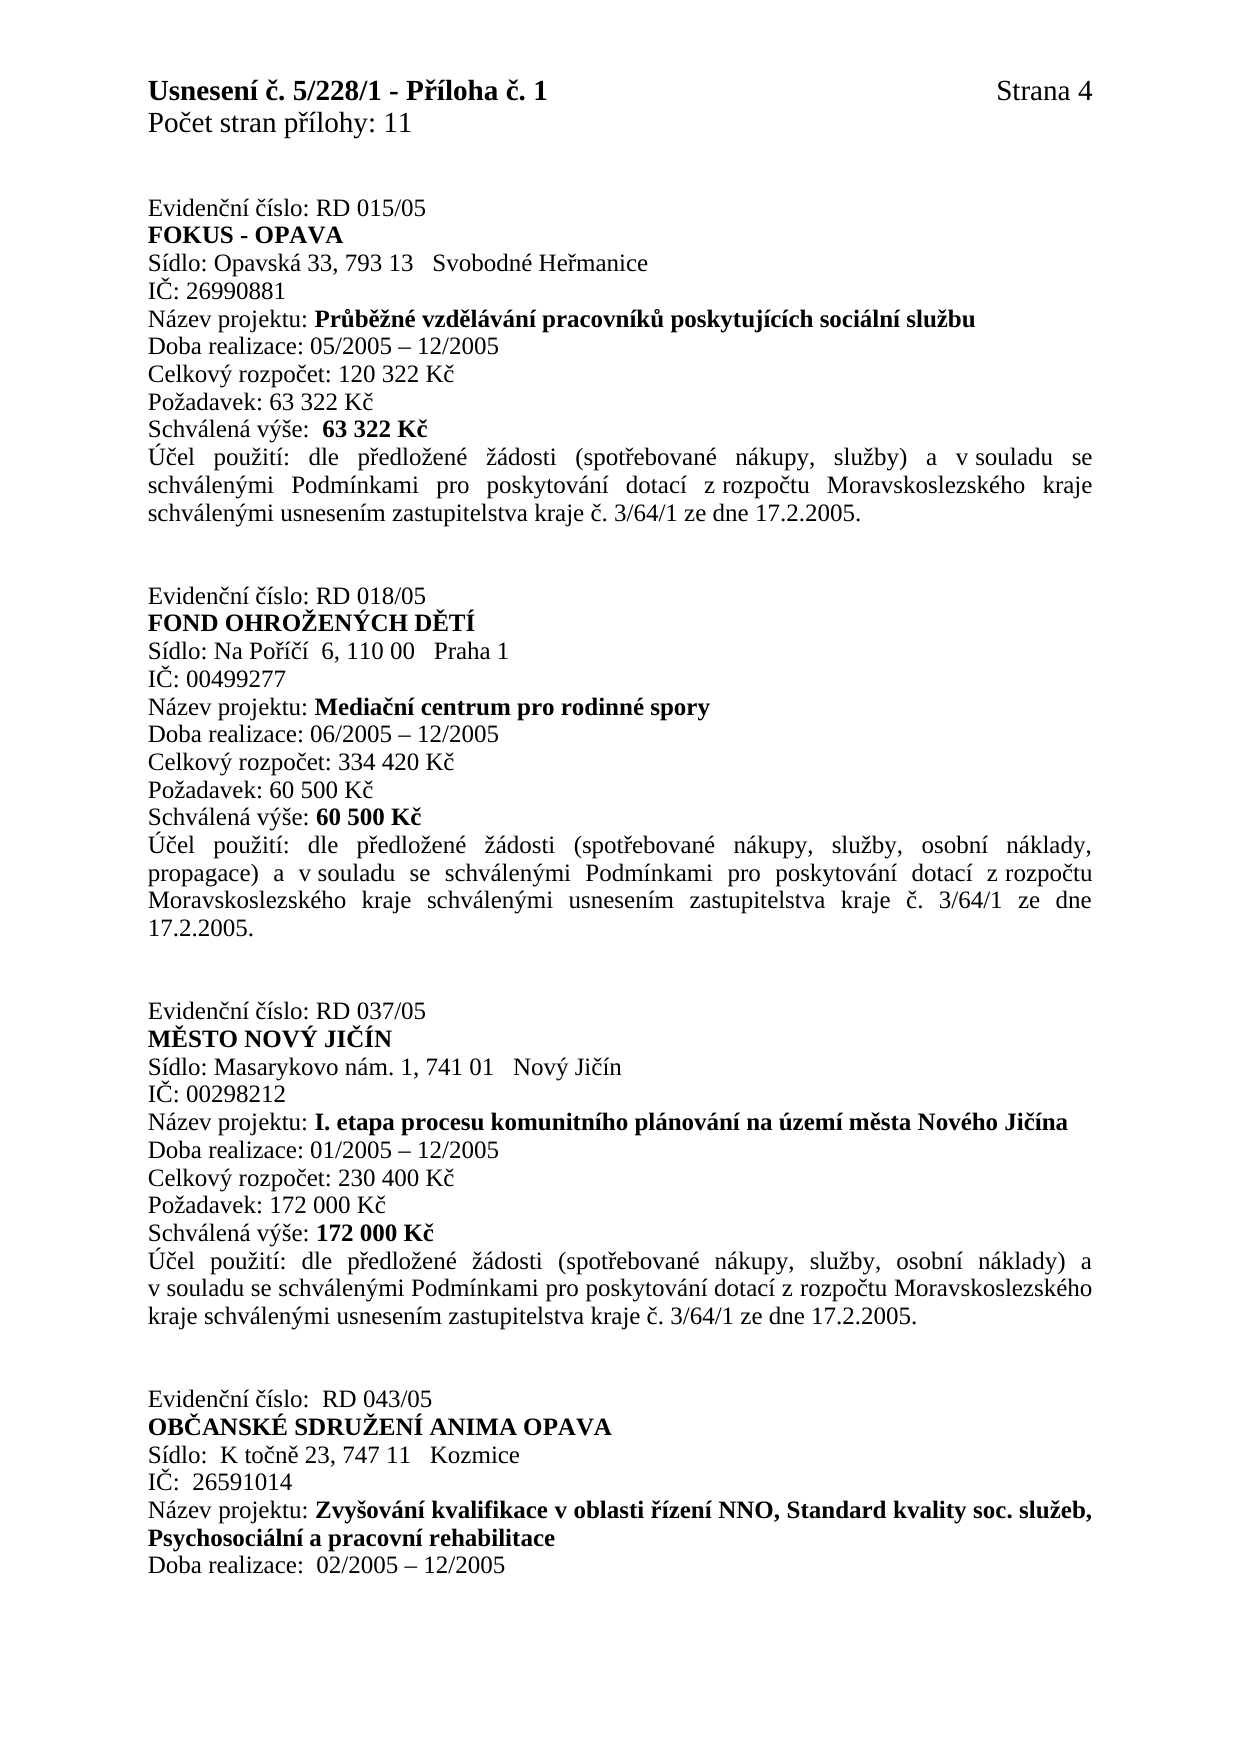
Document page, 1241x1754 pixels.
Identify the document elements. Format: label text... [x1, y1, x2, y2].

subtitle FOKUS - Opava [148, 222, 1092, 249]
subtitle Občanské sdružení ANIMA Opava [148, 1413, 1092, 1441]
text Evidenční číslo: RD 015/05 [148, 194, 1092, 222]
text Doba realizace: 06/2005 – 12/2005 [148, 720, 1092, 748]
text Schválená výše: 172 000 Kč [148, 1219, 1092, 1247]
text Evidenční číslo: RD 043/05 [148, 1385, 1092, 1413]
subtitle Město Nový Jičín [148, 1025, 1092, 1053]
text Požadavek: 172 000 Kč [148, 1191, 1092, 1219]
text Doba realizace: 05/2005 – 12/2005 [148, 332, 1092, 360]
text Evidenční číslo: RD 037/05 [148, 997, 1092, 1025]
text Sídlo: K točně 23, 747 11 Kozmice [148, 1441, 1092, 1468]
text Celkový rozpočet: 334 420 Kč [148, 748, 1092, 776]
text Celkový rozpočet: 230 400 Kč [148, 1164, 1092, 1191]
text Název projektu: Mediační centrum pro rodinné spory [148, 693, 1092, 720]
text Celkový rozpočet: 120 322 Kč [148, 360, 1092, 388]
text Účel použití: dle předložené žádosti (spotřebované nákupy, služby, osobní náklady, propagace) a v souladu se schválenými Podmínkami pro poskytování dotací z rozpočtu Moravskoslezského kraje schválenými usnesením zastupitelstva kraje č. 3/64/1 ze dne 17.2.2005. [148, 831, 1092, 942]
text Požadavek: 63 322 Kč [148, 388, 1092, 416]
text Doba realizace: 02/2005 – 12/2005 [148, 1552, 1092, 1579]
text Účel použití: dle předložené žádosti (spotřebované nákupy, služby) a v souladu se schválenými Podmínkami pro poskytování dotací z rozpočtu Moravskoslezského kraje schválenými usnesením zastupitelstva kraje č. 3/64/1 ze dne 17.2.2005. [148, 443, 1092, 526]
text Schválená výše: 60 500 Kč [148, 803, 1092, 831]
subtitle Fond ohrožených dětí [148, 609, 1092, 637]
text IČ: 26990881 [148, 277, 1092, 305]
text IČ: 26591014 [148, 1468, 1092, 1496]
text Sídlo: Na Poříčí 6, 110 00 Praha 1 [148, 637, 1092, 665]
text IČ: 00499277 [148, 665, 1092, 693]
text IČ: 00298212 [148, 1081, 1092, 1108]
text Sídlo: Opavská 33, 793 13 Svobodné Heřmanice [148, 249, 1092, 277]
text Doba realizace: 01/2005 – 12/2005 [148, 1136, 1092, 1164]
text Název projektu: Průběžné vzdělávání pracovníků poskytujících sociální službu [148, 305, 1092, 332]
text Schválená výše: 63 322 Kč [148, 416, 1092, 443]
text Požadavek: 60 500 Kč [148, 776, 1092, 803]
text Sídlo: Masarykovo nám. 1, 741 01 Nový Jičín [148, 1053, 1092, 1081]
text Název projektu: Zvyšování kvalifikace v oblasti řízení NNO, Standard kvality soc. služeb, Psychosociální a pracovní rehabilitace [148, 1496, 1092, 1552]
text Evidenční číslo: RD 018/05 [148, 582, 1092, 609]
text Účel použití: dle předložené žádosti (spotřebované nákupy, služby, osobní náklady) a v souladu se schválenými Podmínkami pro poskytování dotací z rozpočtu Moravskoslezského kraje schválenými usnesením zastupitelstva kraje č. 3/64/1 ze dne 17.2.2005. [148, 1247, 1092, 1330]
text Název projektu: I. etapa procesu komunitního plánování na území města Nového Jičína [148, 1108, 1092, 1136]
